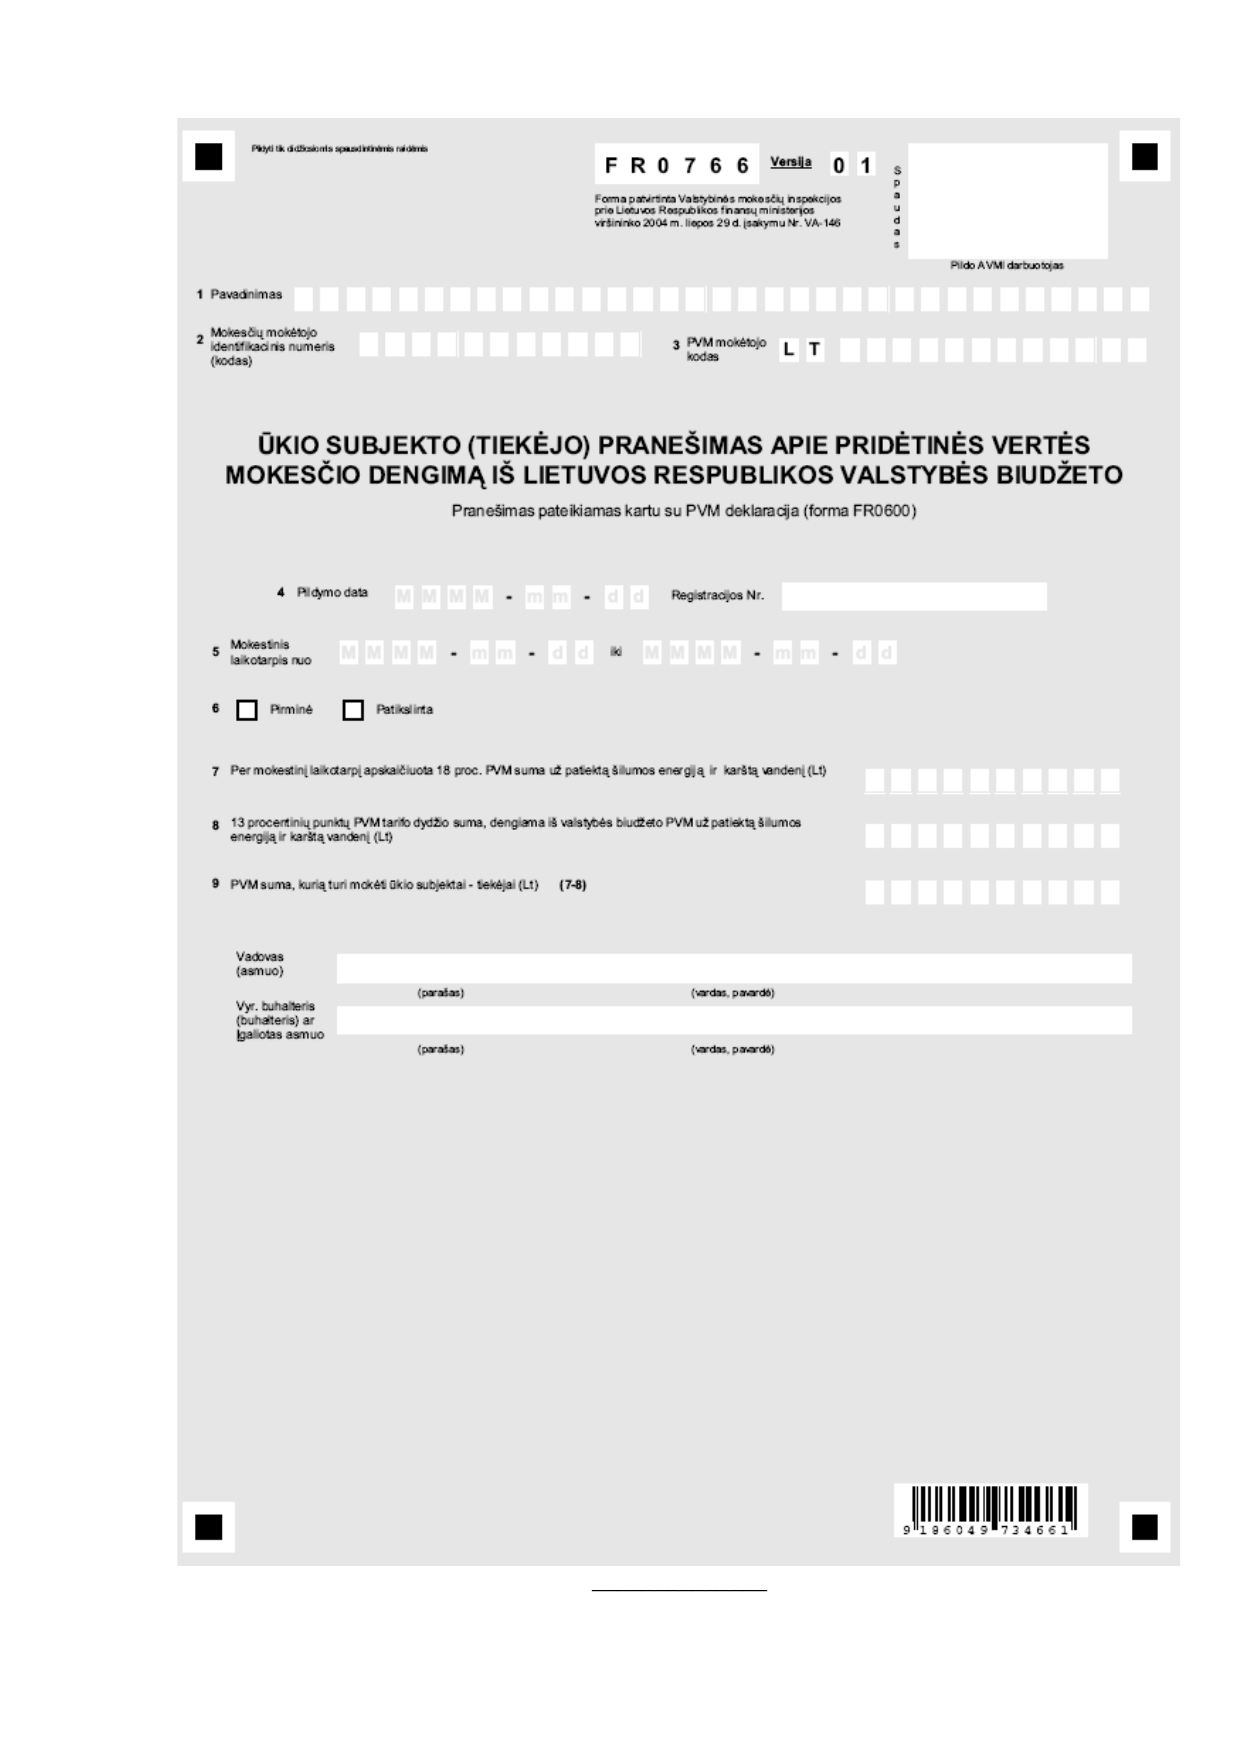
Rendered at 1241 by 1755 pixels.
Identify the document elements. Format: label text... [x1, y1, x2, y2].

text ______________ [177, 1566, 1181, 1594]
